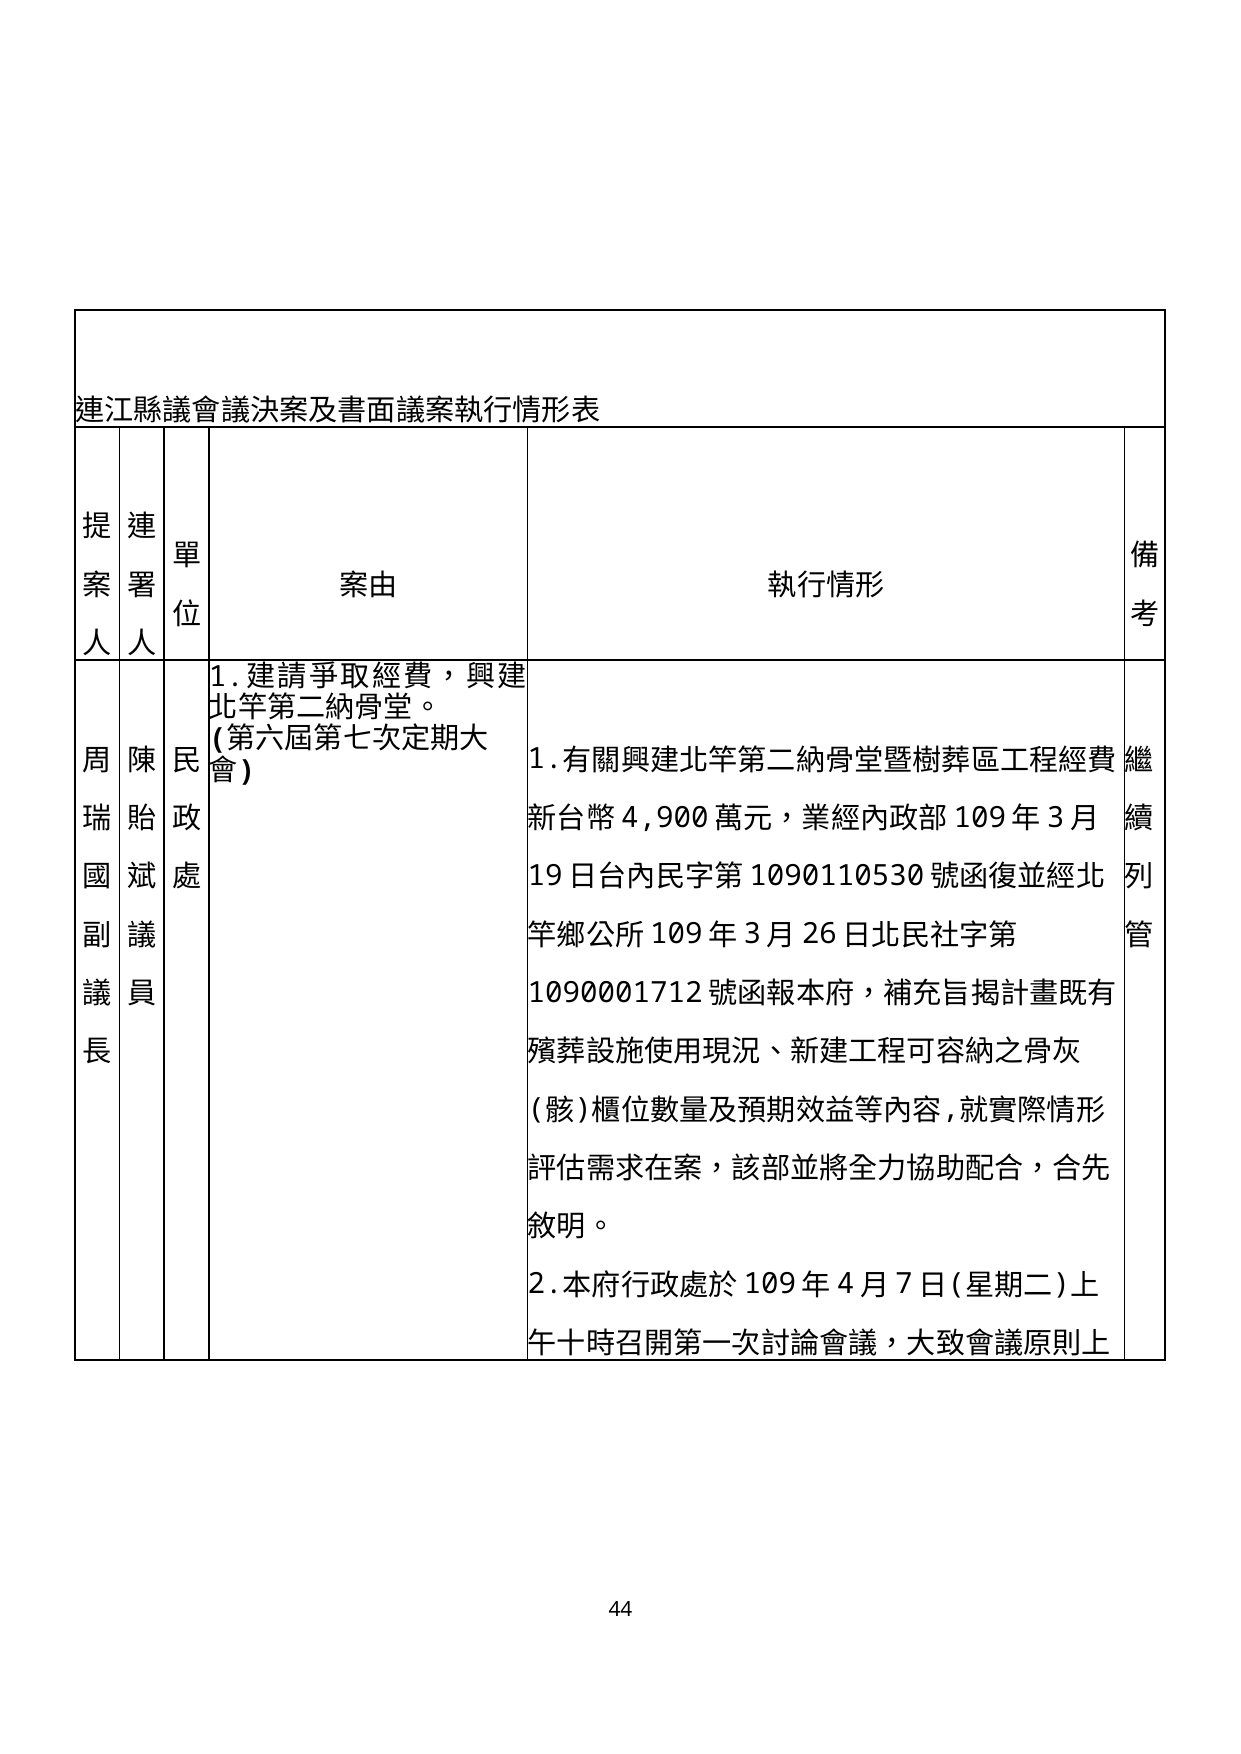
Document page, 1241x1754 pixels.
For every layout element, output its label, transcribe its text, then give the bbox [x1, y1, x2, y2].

table_cell 繼續列管 [1125, 661, 1164, 1359]
table_cell 陳貽斌議員 [120, 661, 163, 1359]
table_cell 1.有關興建北竿第二納骨堂暨樹葬區工程經費新台幣4,900萬元，業經內政部109年3月19日台內民字第1090110530號函復並經北竿鄉公所109年3月26日北民社字第1090001712號函報本府，補充旨揭計畫既有殯葬設施使用現況、新建工程可容納之骨灰(骸)櫃位數量及預期效益等內容,就實際情形評估需求在案，該部並將全力協助配合，合先敘明。 2.本府行政處於109年4月7日(星期二)上午十時召開第一次討論會議，大致會議原則上 [528, 661, 1124, 1359]
table_cell 單位 [165, 428, 208, 659]
table_cell 提案人 [76, 428, 119, 659]
table_cell 備考 [1125, 428, 1164, 659]
table_cell 周瑞國副議長 [76, 661, 119, 1359]
table_cell 1.建請爭取經費，興建北竿第二納骨堂。 (第六屆第七次定期大 會) [210, 661, 527, 1359]
table_cell 民政處 [165, 661, 208, 1359]
table_cell 案由 [210, 428, 527, 659]
table_cell 執行情形 [528, 428, 1124, 659]
table_header 連江縣議會議決案及書面議案執行情形表 [76, 311, 1164, 426]
table_cell 連署人 [120, 428, 163, 659]
